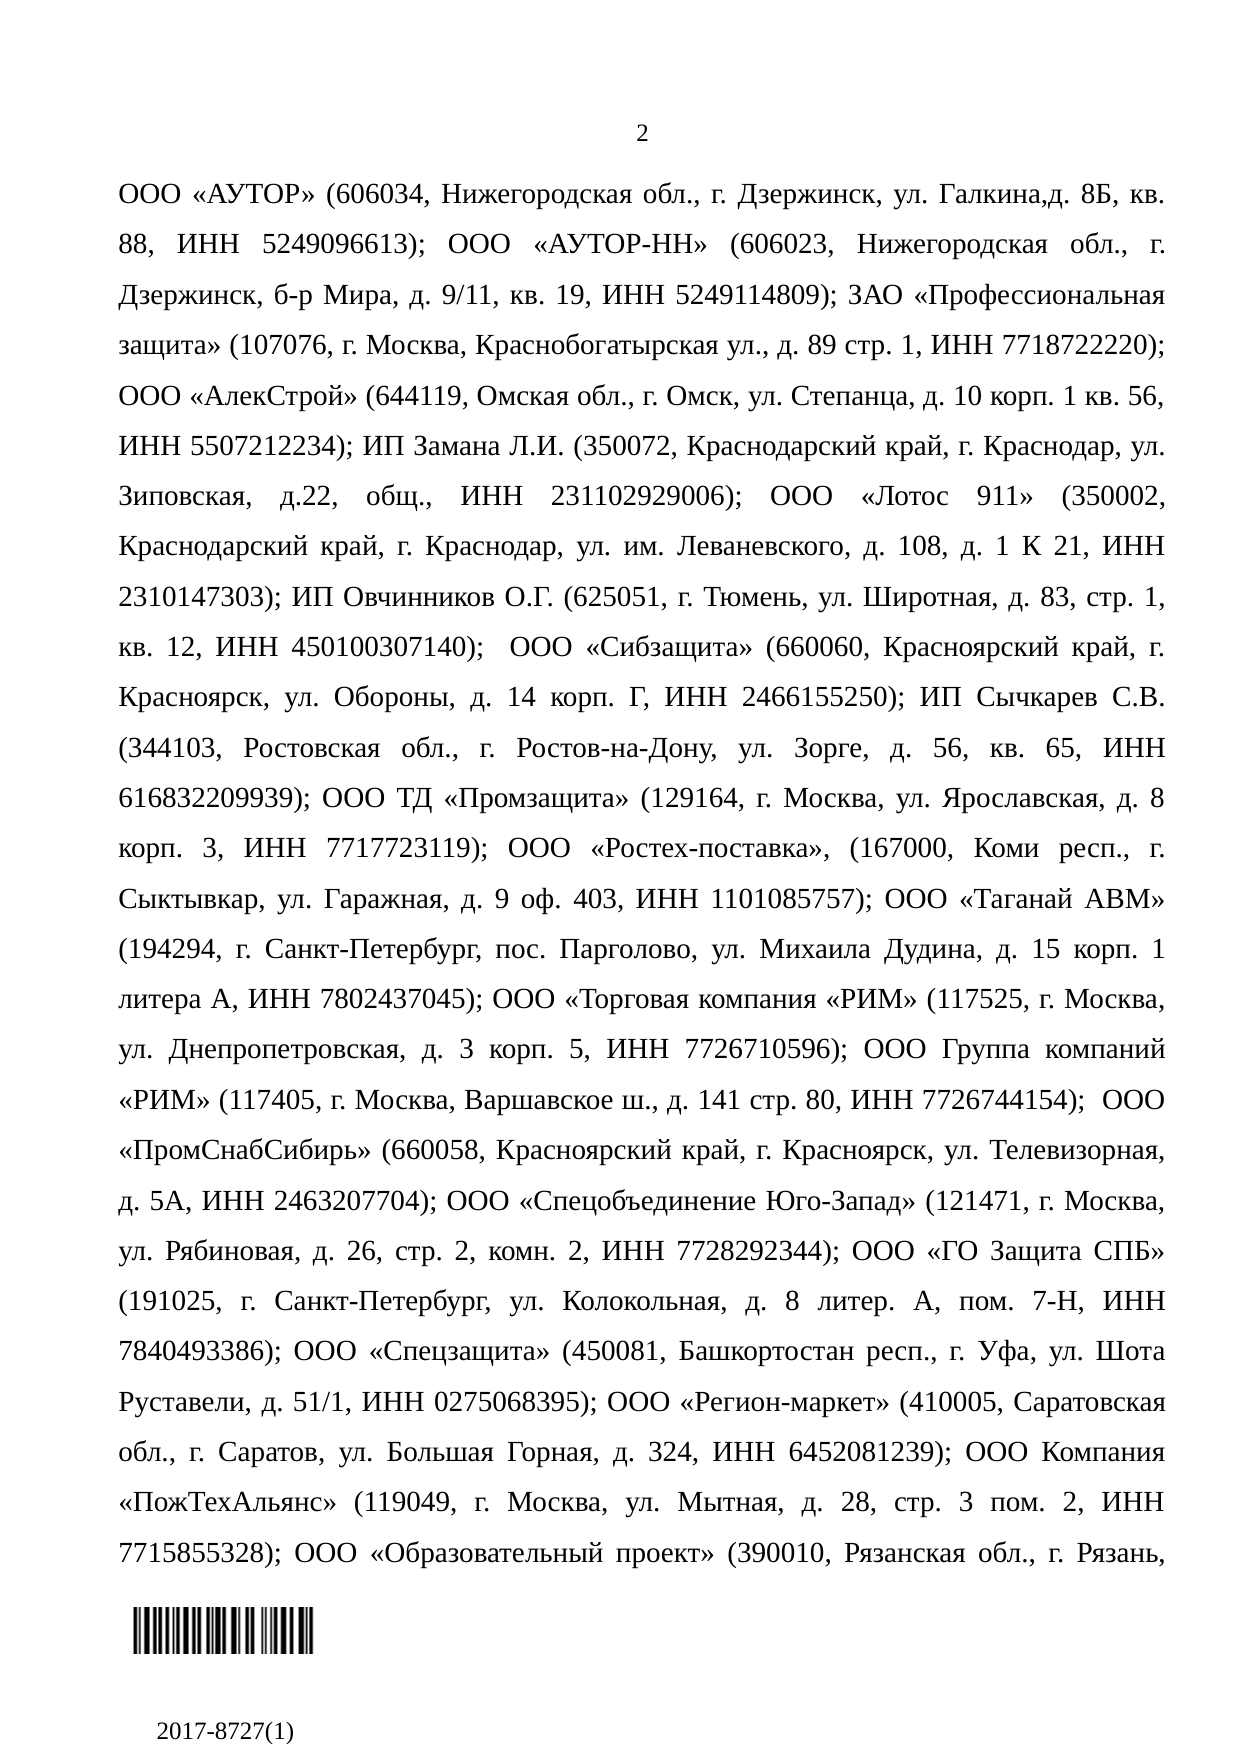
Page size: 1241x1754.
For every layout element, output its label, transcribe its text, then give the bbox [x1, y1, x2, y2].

text ООО «АУТОР» (606034, Нижегородская обл., г. Дзержинск, ул. Галкина,д. 8Б, кв. 88, ИНН 5249096613); ООО «АУТОР-НН» (606023, Нижегородская обл., г. Дзержинск, б-р Мира, д. 9/11, кв. 19, ИНН 5249114809); ЗАО «Профессиональная защита» (107076, г. Москва, Краснобогатырская ул., д. 89 стр. 1, ИНН 7718722220); ООО «АлекСтрой» (644119, Омская обл., г. Омск, ул. Степанца, д. 10 корп. 1 кв. 56, ИНН 5507212234); ИП Замана Л.И. (350072, Краснодарский край, г. Краснодар, ул. Зиповская, д.22, общ., ИНН 231102929006); ООО «Лотос 911» (350002, Краснодарский край, г. Краснодар, ул. им. Леваневского, д. 108, д. 1 К 21, ИНН 2310147303); ИП Овчинников О.Г. (625051, г. Тюмень, ул. Широтная, д. 83, стр. 1, кв. 12, ИНН 450100307140); ООО «Сибзащита» (660060, Красноярский край, г. Красноярск, ул. Обороны, д. 14 корп. Г, ИНН 2466155250); ИП Сычкарев С.В. (344103, Ростовская обл., г. Ростов-на-Дону, ул. Зорге, д. 56, кв. 65, ИНН 616832209939); ООО ТД «Промзащита» (129164, г. Москва, ул. Ярославская, д. 8 корп. 3, ИНН 7717723119); ООО «Ростех-поставка», (167000, Коми респ., г. Сыктывкар, ул. Гаражная, д. 9 оф. 403, ИНН 1101085757); ООО «Таганай АВМ» (194294, г. Санкт-Петербург, пос. Парголово, ул. Михаила Дудина, д. 15 корп. 1 литера А, ИНН 7802437045); ООО «Торговая компания «РИМ» (117525, г. Москва, ул. Днепропетровская, д. 3 корп. 5, ИНН 7726710596); ООО Группа компаний «РИМ» (117405, г. Москва, Варшавское ш., д. 141 стр. 80, ИНН 7726744154); ООО «ПромСнабСибирь» (660058, Красноярский край, г. Красноярск, ул. Телевизорная, д. 5А, ИНН 2463207704); ООО «Спецобъединение Юго-Запад» (121471, г. Москва, ул. Рябиновая, д. 26, стр. 2, комн. 2, ИНН 7728292344); ООО «ГО Защита СПБ» (191025, г. Санкт-Петербург, ул. Колокольная, д. 8 литер. А, пом. 7-Н, ИНН 7840493386); ООО «Спецзащита» (450081, Башкортостан респ., г. Уфа, ул. Шота Руставели, д. 51/1, ИНН 0275068395); ООО «Регион-маркет» (410005, Саратовская обл., г. Саратов, ул. Большая Горная, д. 324, ИНН 6452081239); ООО Компания «ПожТехАльянс» (119049, г. Москва, ул. Мытная, д. 28, стр. 3 пом. 2, ИНН 7715855328); ООО «Образовательный проект» (390010, Рязанская обл., г. Рязань, [118, 176, 1167, 1568]
picture [118, 1607, 331, 1654]
